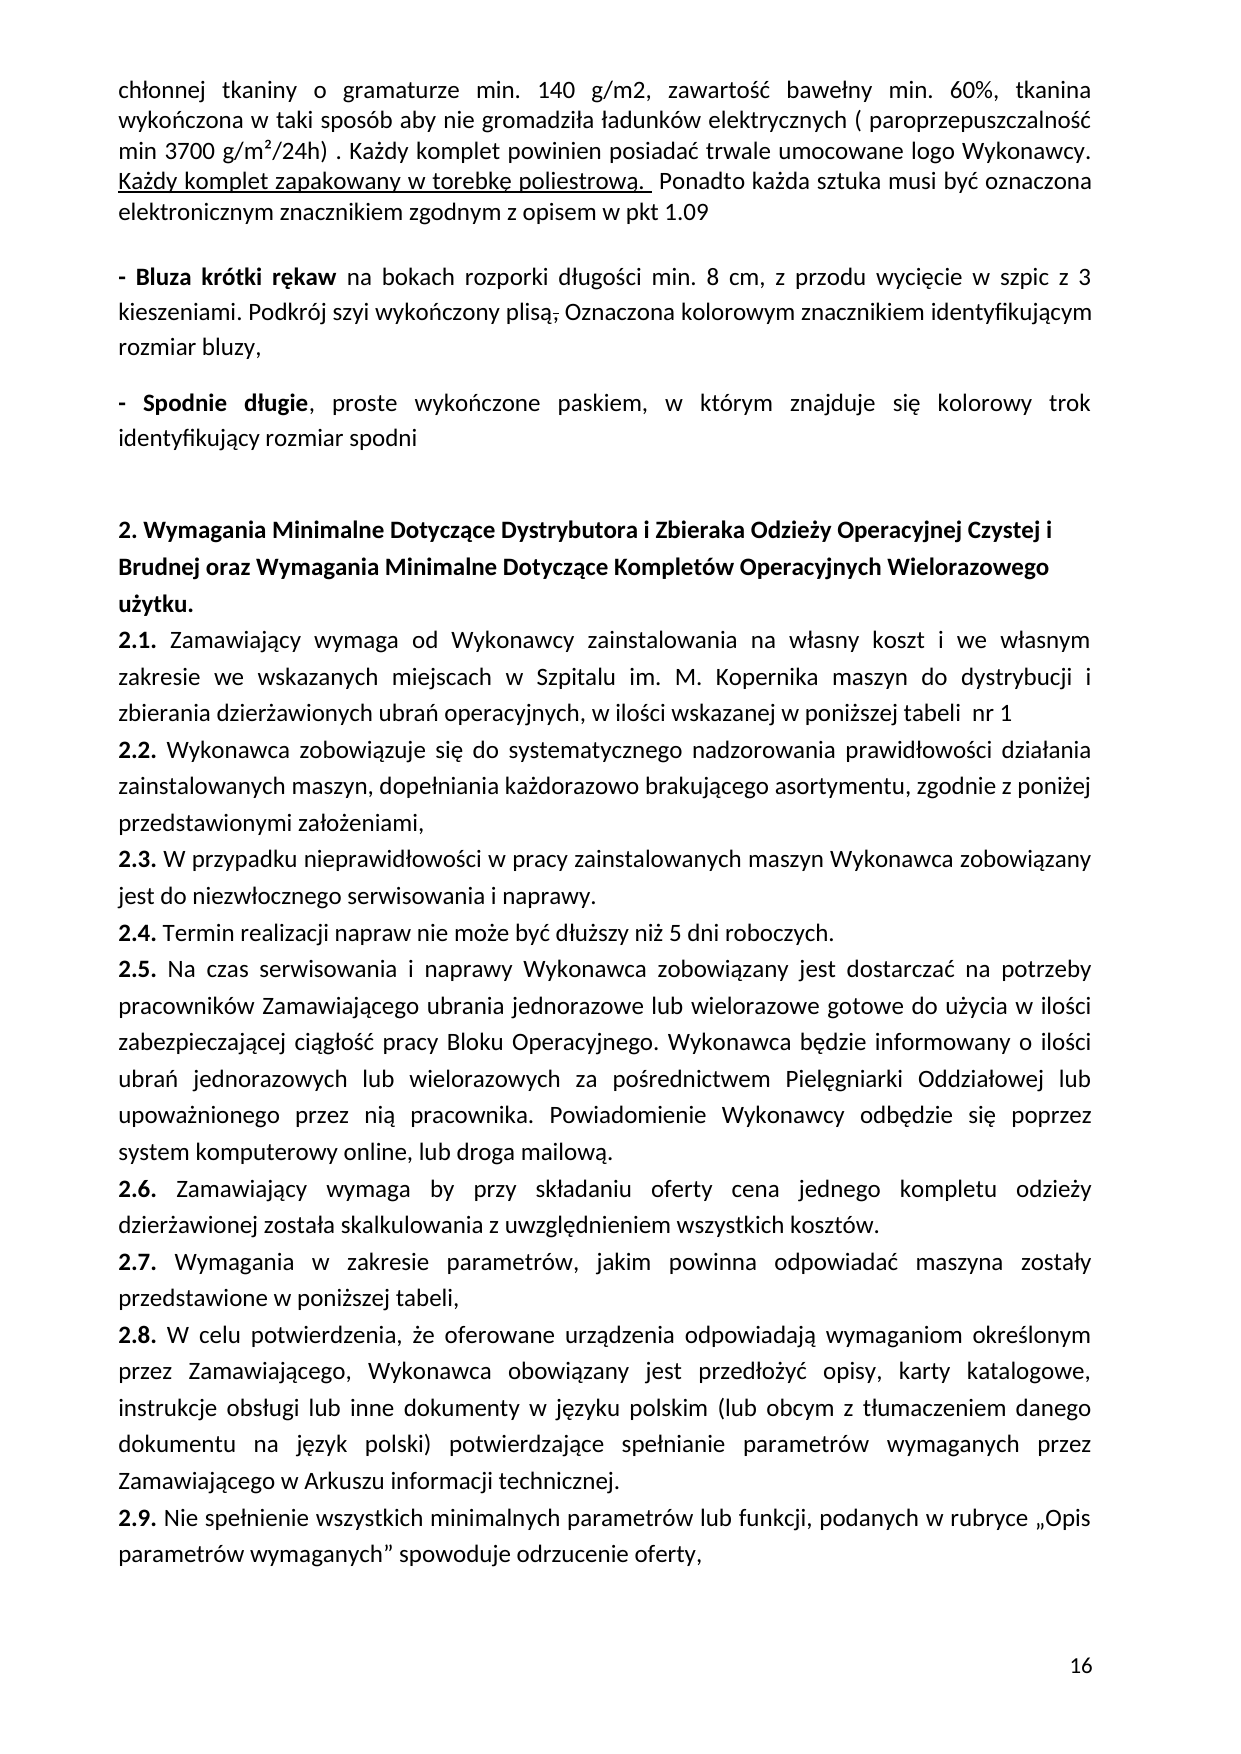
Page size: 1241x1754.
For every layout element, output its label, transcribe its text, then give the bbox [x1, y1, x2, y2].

text 2.9. Nie spełnienie wszystkich minimalnych parametrów lub funkcji, podanych w rubryce „Opis parametrów wymaganych” spowoduje odrzucenie oferty, [118, 1502, 1092, 1569]
text 2.7. Wymagania w zakresie parametrów, jakim powinna odpowiadać maszyna zostały przedstawione w poniższej tabeli, [118, 1246, 1092, 1313]
text 2.6. Zamawiający wymaga by przy składaniu oferty cena jednego kompletu odzieży dzierżawionej została skalkulowania z uwzględnieniem wszystkich kosztów. [118, 1173, 1092, 1240]
text 2.1. Zamawiający wymaga od Wykonawcy zainstalowania na własny koszt i we własnym zakresie we wskazanych miejscach w Szpitalu im. M. Kopernika maszyn do dystrybucji i zbierania dzierżawionych ubrań operacyjnych, w ilości wskazanej w poniższej tabeli nr 1 [118, 624, 1092, 728]
text chłonnej tkaniny o gramaturze min. 140 g/m2, zawartość bawełny min. 60%, tkanina wykończona w taki sposób aby nie gromadziła ładunków elektrycznych ( paroprzepuszczalność min 3700 g/m²/24h) . Każdy komplet powinien posiadać trwale umocowane logo Wykonawcy. Każdy komplet zapakowany w torebkę poliestrową. Ponadto każda sztuka musi być oznaczona elektronicznym znacznikiem zgodnym z opisem w pkt 1.09 [118, 74, 1092, 226]
text 2. Wymagania Minimalne Dotyczące Dystrybutora i Zbieraka Odzieży Operacyjnej Czystej i Brudnej oraz Wymagania Minimalne Dotyczące Kompletów Operacyjnych Wielorazowego użytku. [118, 514, 1092, 618]
text 2.2. Wykonawca zobowiązuje się do systematycznego nadzorowania prawidłowości działania zainstalowanych maszyn, dopełniania każdorazowo brakującego asortymentu, zgodnie z poniżej przedstawionymi założeniami, [118, 734, 1092, 838]
text 2.3. W przypadku nieprawidłowości w pracy zainstalowanych maszyn Wykonawca zobowiązany jest do niezwłocznego serwisowania i naprawy. [118, 844, 1092, 911]
text - Spodnie długie, proste wykończone paskiem, w którym znajduje się kolorowy trok identyfikujący rozmiar spodni [118, 387, 1092, 453]
text 2.8. W celu potwierdzenia, że oferowane urządzenia odpowiadają wymaganiom określonym przez Zamawiającego, Wykonawca obowiązany jest przedłożyć opisy, karty katalogowe, instrukcje obsługi lub inne dokumenty w języku polskim (lub obcym z tłumaczeniem danego dokumentu na język polski) potwierdzające spełnianie parametrów wymaganych przez Zamawiającego w Arkuszu informacji technicznej. [118, 1319, 1092, 1496]
text - Bluza krótki rękaw na bokach rozporki długości min. 8 cm, z przodu wycięcie w szpic z 3 kieszeniami. Podkrój szyi wykończony plisą, Oznaczona kolorowym znacznikiem identyfikującym rozmiar bluzy, [118, 226, 1092, 362]
text 2.4. Termin realizacji napraw nie może być dłuższy niż 5 dni roboczych. [118, 917, 1092, 947]
text 2.5. Na czas serwisowania i naprawy Wykonawca zobowiązany jest dostarczać na potrzeby pracowników Zamawiającego ubrania jednorazowe lub wielorazowe gotowe do użycia w ilości zabezpieczającej ciągłość pracy Bloku Operacyjnego. Wykonawca będzie informowany o ilości ubrań jednorazowych lub wielorazowych za pośrednictwem Pielęgniarki Oddziałowej lub upoważnionego przez nią pracownika. Powiadomienie Wykonawcy odbędzie się poprzez system komputerowy online, lub droga mailową. [118, 953, 1092, 1167]
